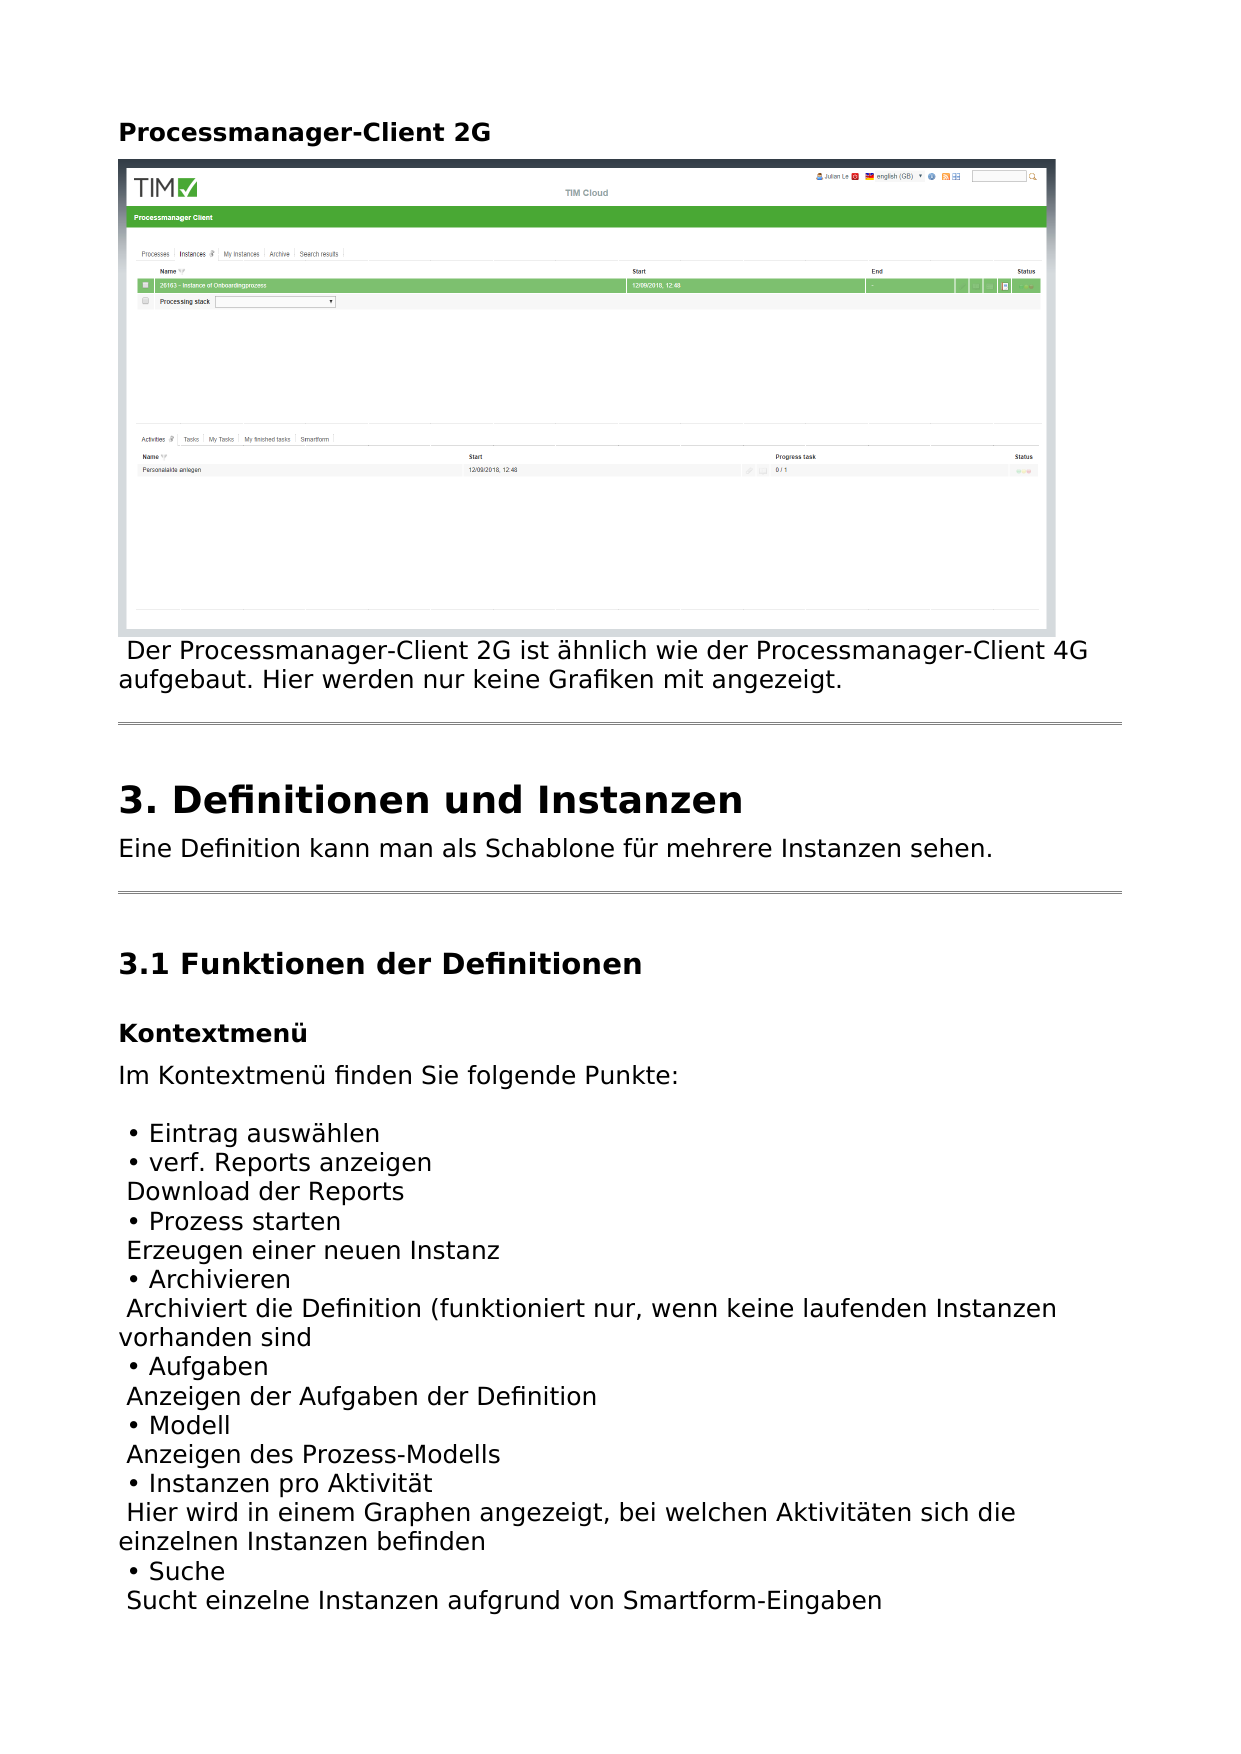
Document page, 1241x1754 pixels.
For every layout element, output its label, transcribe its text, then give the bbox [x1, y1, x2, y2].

text Eine Definition kann man als Schablone für mehrere Instanzen sehen. [118, 835, 1122, 864]
subtitle Processmanager-Client 2G [118, 118, 1122, 147]
subtitle Kontextmenü [118, 1019, 1122, 1048]
picture [118, 159, 1056, 637]
subtitle 3.1 Funktionen der Definitionen [118, 948, 1122, 982]
text Im Kontextmenü finden Sie folgende Punkte: • Eintrag auswählen • verf. Reports anzeigen Download der Reports • Prozess starten Erzeugen einer neuen Instanz • Archivieren Archiviert die Definition (funktioniert nur, wenn keine laufenden Instanzen vorhanden sind • Aufgaben Anzeigen der Aufgaben der Definition • Modell Anzeigen des Prozess-Modells • Instanzen pro Aktivität Hier wird in einem Graphen angezeigt, bei welchen Aktivitäten sich die einzelnen Instanzen befinden • Suche Sucht einzelne Instanzen aufgrund von Smartform-Eingaben [118, 1061, 1122, 1615]
subtitle 3. Definitionen und Instanzen [118, 778, 1122, 822]
text Der Processmanager-Client 2G ist ähnlich wie der Processmanager-Client 4G aufgebaut. Hier werden nur keine Grafiken mit angezeigt. [118, 160, 1122, 695]
